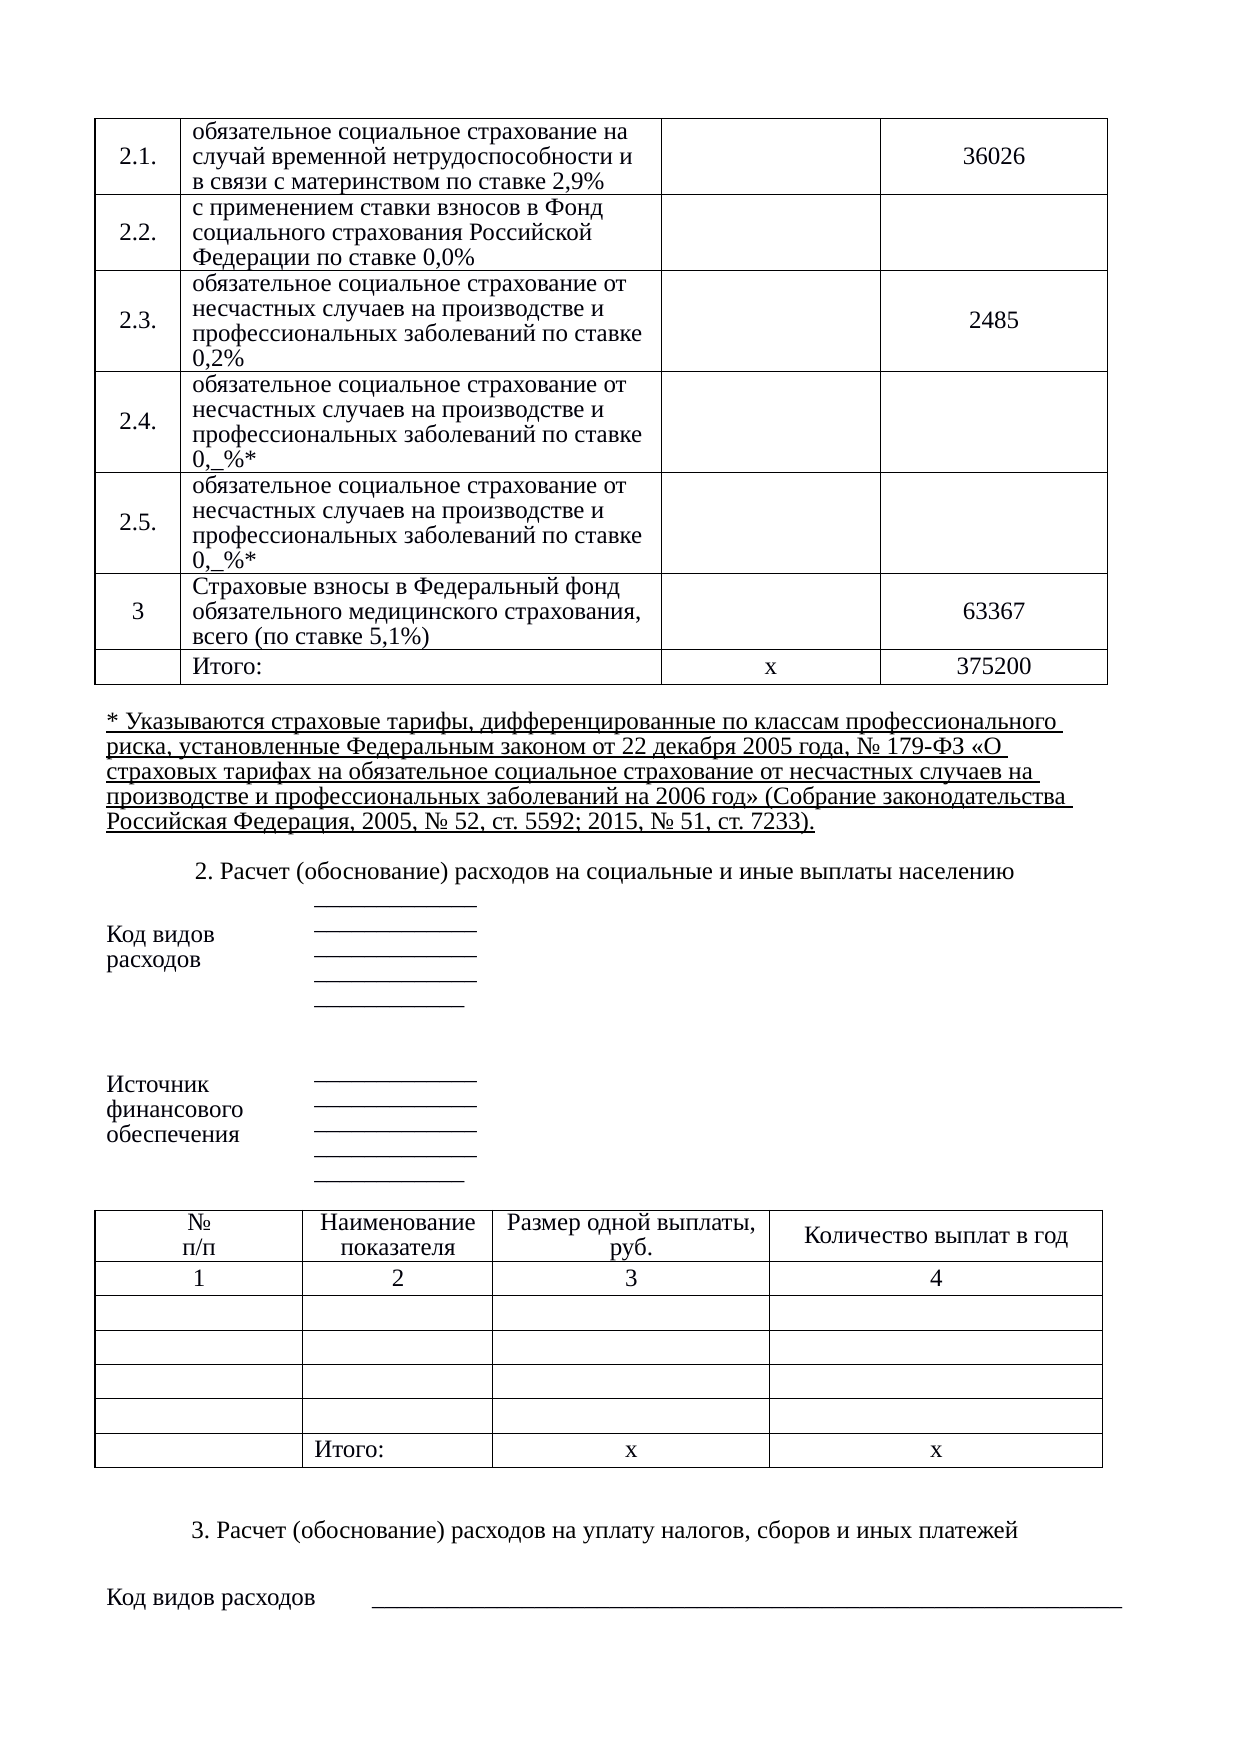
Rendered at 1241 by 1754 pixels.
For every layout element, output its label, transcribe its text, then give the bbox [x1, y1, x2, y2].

table_cell [662, 473, 880, 573]
table_cell 2.1. [96, 119, 180, 194]
table_cell [662, 271, 880, 371]
table_cell Источник финансового обеспечения [95, 1010, 303, 1210]
table_cell [770, 1331, 1102, 1364]
table_cell 3 [493, 1262, 769, 1295]
table_cell 2.2. [96, 195, 180, 270]
table_cell 1 [96, 1262, 302, 1295]
table_header ________________________________________________________________ [303, 885, 493, 1010]
table_cell 3 [96, 574, 180, 649]
table_cell [493, 1399, 769, 1433]
table_cell обязательное социальное страхование от несчастных случаев на производстве и профессиональных заболеваний по ставке 0,_%* [181, 473, 661, 573]
table_cell 63367 [881, 574, 1107, 649]
table_cell [662, 195, 880, 270]
table_cell [493, 1331, 769, 1364]
table_cell № п/п [96, 1211, 302, 1261]
table_cell обязательное социальное страхование от несчастных случаев на производстве и профессиональных заболеваний по ставке 0,2% [181, 271, 661, 371]
table_cell 4 [770, 1262, 1102, 1295]
table_header ____________________________________________________________ [361, 1568, 1240, 1627]
table_cell [881, 473, 1107, 573]
table_cell [303, 1296, 492, 1329]
table_cell [303, 1365, 492, 1398]
table_cell ________________________________________________________________ [303, 1010, 493, 1210]
table_cell [493, 1365, 769, 1398]
table_cell [96, 1434, 302, 1467]
table_cell Итого: [181, 650, 661, 684]
table_header [493, 885, 1103, 1010]
table_cell [96, 1296, 302, 1329]
text * Указываются страховые тарифы, дифференцированные по классам профессионального риска, установленные Федеральным законом от 22 декабря 2005 года, № 179-ФЗ «О страховых тарифах на обязательное социальное страхование от несчастных случаев на производстве и профессиональных заболеваний на 2006 год» (Собрание законодательства Российская Федерация, 2005, № 52, ст. 5592; 2015, № 51, ст. 7233). [106, 710, 1103, 835]
table_cell [493, 1296, 769, 1329]
table_cell [96, 650, 180, 684]
table_cell 375200 [881, 650, 1107, 684]
table_cell [662, 119, 880, 194]
table_cell [770, 1365, 1102, 1398]
table_cell [303, 1399, 492, 1433]
table_cell x [493, 1434, 769, 1467]
table_cell Размер одной выплаты, руб. [493, 1211, 769, 1261]
text 3. Расчет (обоснование) расходов на уплату налогов, сборов и иных платежей [106, 1518, 1103, 1543]
table_cell 2.4. [96, 372, 180, 472]
table_header Код видов расходов [95, 1568, 361, 1627]
table_cell [96, 1331, 302, 1364]
table_cell [662, 372, 880, 472]
table_cell [770, 1296, 1102, 1329]
table_cell [881, 372, 1107, 472]
table_cell [96, 1365, 302, 1398]
table_cell x [770, 1434, 1102, 1467]
table_cell Страховые взносы в Федеральный фонд обязательного медицинского страхования, всего (по ставке 5,1%) [181, 574, 661, 649]
table_cell [493, 1010, 1103, 1210]
table_cell 2 [303, 1262, 492, 1295]
table_cell обязательное социальное страхование на случай временной нетрудоспособности и в связи с материнством по ставке 2,9% [181, 119, 661, 194]
table_cell 36026 [881, 119, 1107, 194]
table_cell обязательное социальное страхование от несчастных случаев на производстве и профессиональных заболеваний по ставке 0,_%* [181, 372, 661, 472]
table_header Код видов расходов [95, 885, 303, 1010]
table_cell [96, 1399, 302, 1433]
table_cell Итого: [303, 1434, 492, 1467]
table_cell с применением ставки взносов в Фонд социального страхования Российской Федерации по ставке 0,0% [181, 195, 661, 270]
table_cell x [662, 650, 880, 684]
table_cell 2.3. [96, 271, 180, 371]
table_cell [662, 574, 880, 649]
table_cell [881, 195, 1107, 270]
table_cell [770, 1399, 1102, 1433]
table_cell 2485 [881, 271, 1107, 371]
table_cell Количество выплат в год [770, 1211, 1102, 1261]
text 2. Расчет (обоснование) расходов на социальные и иные выплаты населению [106, 860, 1103, 885]
table_cell [303, 1331, 492, 1364]
table_cell 2.5. [96, 473, 180, 573]
table_cell Наименование показателя [303, 1211, 492, 1261]
